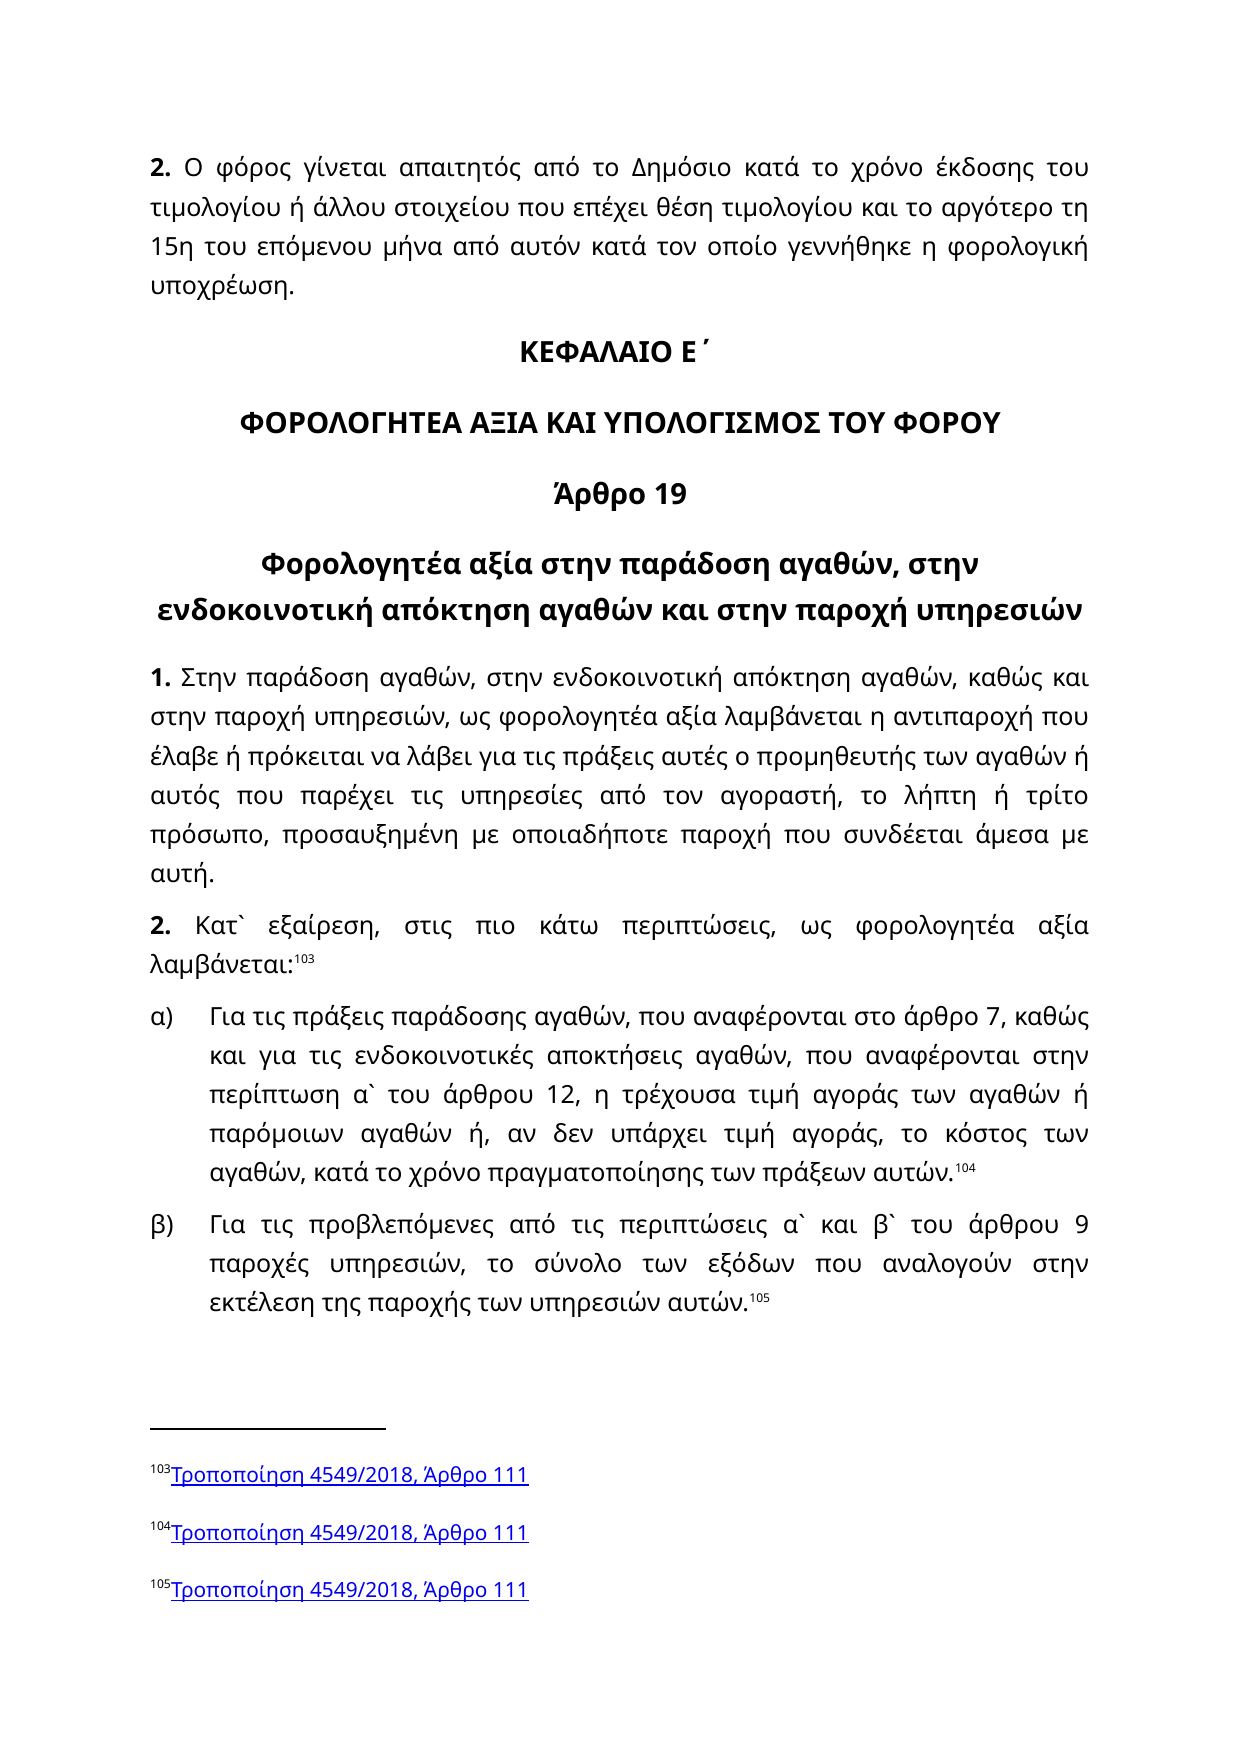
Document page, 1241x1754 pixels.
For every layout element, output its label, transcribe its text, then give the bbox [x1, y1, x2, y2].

text 1. Στην παράδοση αγαθών, στην ενδοκοινοτική απόκτηση αγαθών, καθώς και στην παροχή υπηρεσιών, ως φορολογητέα αξία λαμβάνεται η αντιπαροχή που έλαβε ή πρόκειται να λάβει για τις πράξεις αυτές ο προμηθευτής των αγαθών ή αυτός που παρέχει τις υπηρεσίες από τον αγοραστή, το λήπτη ή τρίτο πρόσωπο, προσαυξημένη με οποιαδήποτε παροχή που συνδέεται άμεσα με αυτή. [150, 660, 1090, 890]
text 2. Ο φόρος γίνεται απαιτητός από το Δημόσιο κατά το χρόνο έκδοσης του τιμολογίου ή άλλου στοιχείου που επέχει θέση τιμολογίου και το αργότερο τη 15η του επόμενου μήνα από αυτόν κατά τον οποίο γεννήθηκε η φορολογική υποχρέωση. [150, 150, 1090, 302]
text Τροποποίηση 4549/2018, Άρθρο 111 [150, 1460, 1090, 1489]
subtitle ΦΟΡΟΛΟΓΗΤΕΑ ΑΞΙΑ ΚΑΙ ΥΠΟΛΟΓΙΣΜΟΣ ΤΟΥ ΦΟΡΟΥ [150, 402, 1090, 442]
text 2. Κατ` εξαίρεση, στις πιο κάτω περιπτώσεις, ως φορολογητέα αξία λαμβάνεται: [150, 907, 1090, 981]
subtitle Φορολογητέα αξία στην παράδοση αγαθών, στην ενδοκοινοτική απόκτηση αγαθών και στην παροχή υπηρεσιών [150, 543, 1090, 629]
text Τροποποίηση 4549/2018, Άρθρο 111 [150, 1576, 1090, 1604]
subtitle Άρθρο 19 [150, 473, 1090, 513]
text Τροποποίηση 4549/2018, Άρθρο 111 [150, 1518, 1090, 1546]
list β) Για τις προβλεπόμενες από τις περιπτώσεις α` και β` του άρθρου 9 παροχές υπηρεσιών, το σύνολο των εξόδων που αναλογούν στην εκτέλεση της παροχής των υπηρεσιών αυτών. [150, 1206, 1090, 1319]
subtitle ΚΕΦΑΛΑΙΟ Ε΄ [150, 332, 1090, 371]
list α) Για τις πράξεις παράδοσης αγαθών, που αναφέρονται στο άρθρο 7, καθώς και για τις ενδοκοινοτικές αποκτήσεις αγαθών, που αναφέρονται στην περίπτωση α` του άρθρου 12, η τρέχουσα τιμή αγοράς των αγαθών ή παρόμοιων αγαθών ή, αν δεν υπάρχει τιμή αγοράς, το κόστος των αγαθών, κατά το χρόνο πραγματοποίησης των πράξεων αυτών. [150, 998, 1090, 1189]
